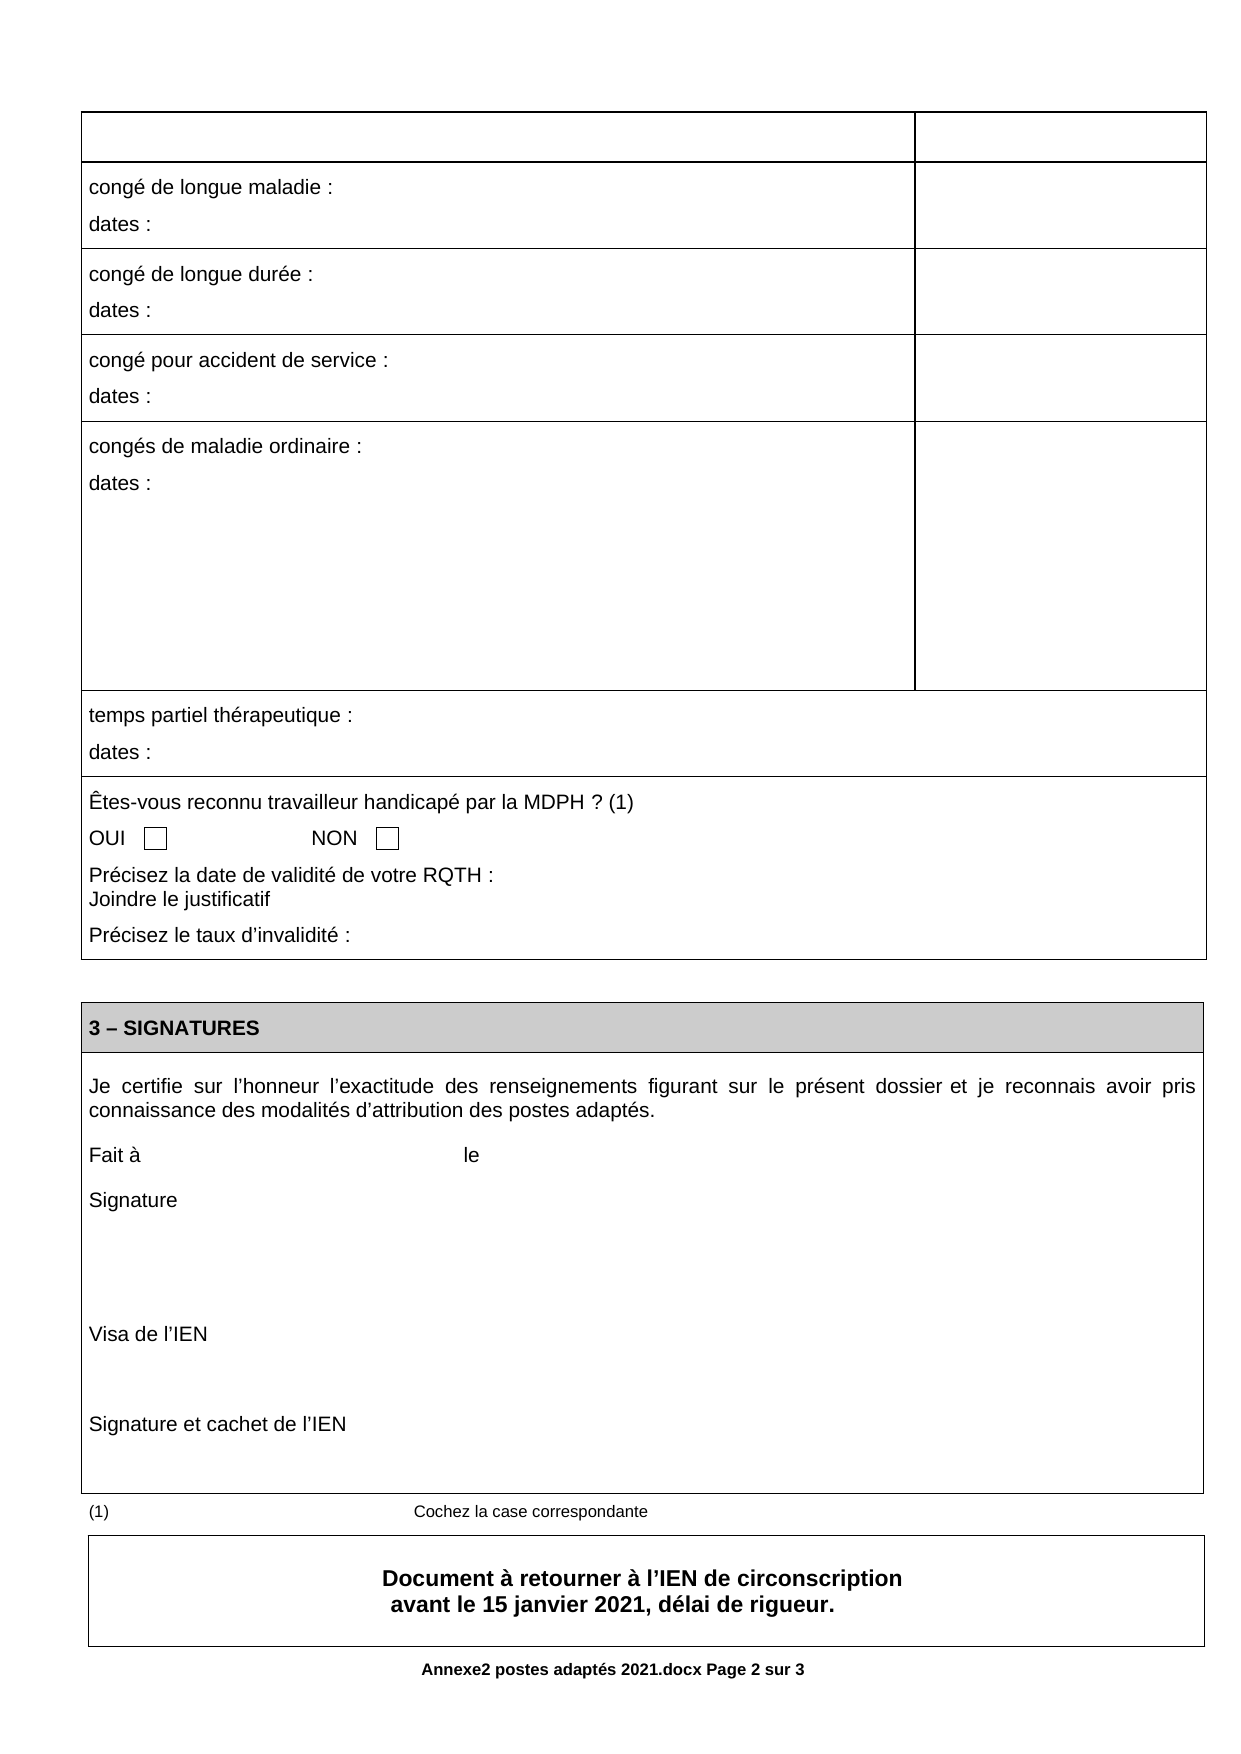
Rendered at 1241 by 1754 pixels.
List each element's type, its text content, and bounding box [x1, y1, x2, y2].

table_cell [82, 113, 914, 161]
table_cell congé de longue maladie : dates : [82, 163, 914, 248]
table_cell congé pour accident de service : dates : [82, 335, 914, 421]
table_cell [916, 335, 1206, 421]
table_header 3 – SIGNATURES [82, 1003, 1203, 1052]
table_cell congés de maladie ordinaire : dates : [82, 422, 914, 689]
text avant le 15 janvier 2021, délai de rigueur. [89, 1588, 1204, 1618]
text Document à retourner à l’IEN de circonscription [89, 1562, 1204, 1588]
table_cell [916, 163, 1206, 248]
table_cell congé de longue durée : dates : [82, 249, 914, 334]
list Cochez la case correspondante [88, 1494, 1196, 1523]
table_cell Êtes-vous reconnu travailleur handicapé par la MDPH ? (1) OUI NON Précisez la date de validité de votre RQTH : Joindre le justificatif Précisez le taux d’invalidité : [82, 777, 1206, 959]
table_cell [916, 113, 1206, 161]
table_cell [916, 422, 1206, 689]
table_cell [916, 249, 1206, 334]
table_cell temps partiel thérapeutique : dates : [82, 691, 1206, 776]
table_cell Je certifie sur l’honneur l’exactitude des renseignements figurant sur le présent dossier et je reconnais avoir pris connaissance des modalités d’attribution des postes adaptés. Fait à le Signature Visa de l’IEN Signature et cachet de l’IEN [82, 1053, 1203, 1493]
